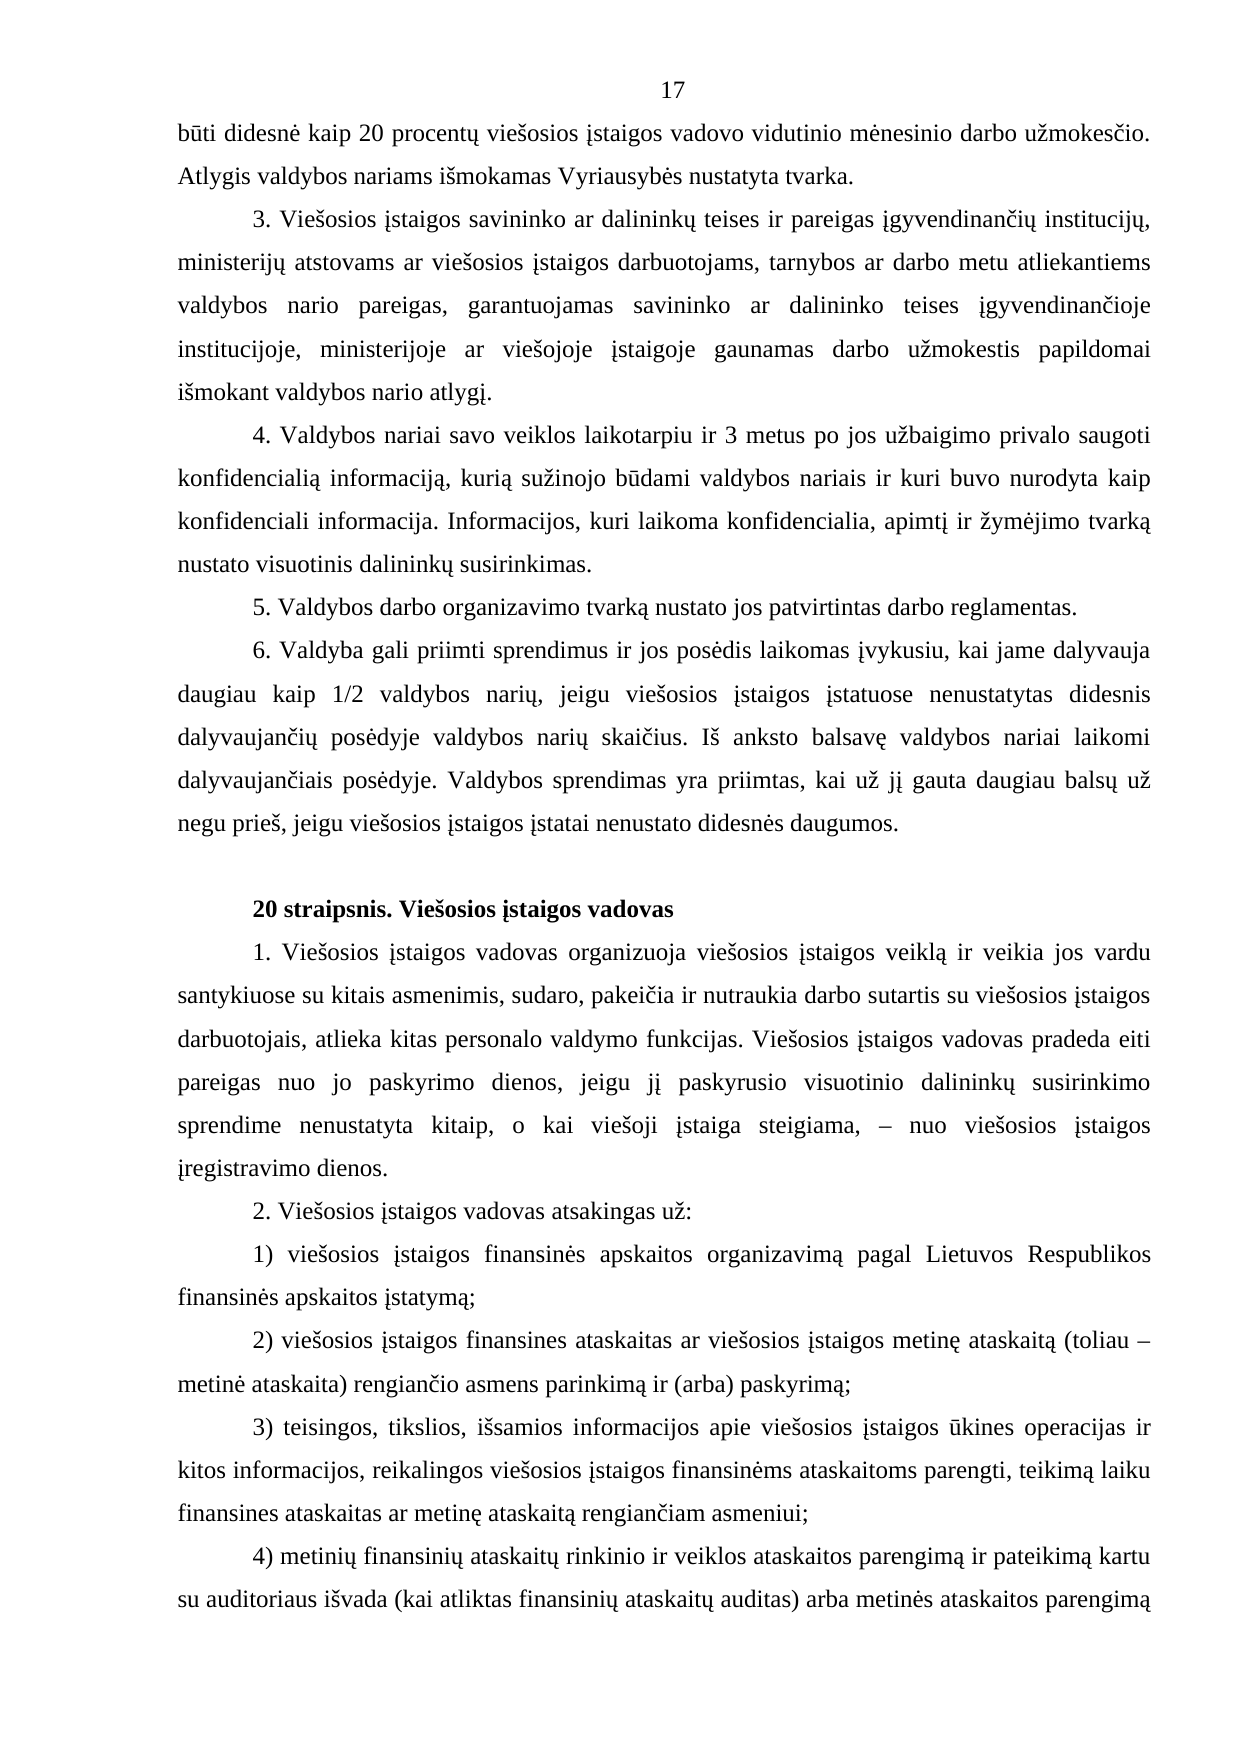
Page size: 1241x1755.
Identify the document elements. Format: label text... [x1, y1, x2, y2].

text 4) metinių finansinių ataskaitų rinkinio ir veiklos ataskaitos parengimą ir pateikimą kartu su auditoriaus išvada (kai atliktas finansinių ataskaitų auditas) arba metinės ataskaitos parengimą [177, 1541, 1152, 1613]
text 5. Valdybos darbo organizavimo tvarką nustato jos patvirtintas darbo reglamentas. [177, 592, 1152, 621]
text 20 straipsnis. Viešosios įstaigos vadovas [177, 894, 1152, 923]
text 6. Valdyba gali priimti sprendimus ir jos posėdis laikomas įvykusiu, kai jame dalyvauja daugiau kaip 1/2 valdybos narių, jeigu viešosios įstaigos įstatuose nenustatytas didesnis dalyvaujančių posėdyje valdybos narių skaičius. Iš anksto balsavę valdybos nariai laikomi dalyvaujančiais posėdyje. Valdybos sprendimas yra priimtas, kai už jį gauta daugiau balsų už negu prieš, jeigu viešosios įstaigos įstatai nenustato didesnės daugumos. [177, 636, 1152, 837]
text 3. Viešosios įstaigos savininko ar dalininkų teises ir pareigas įgyvendinančių institucijų, ministerijų atstovams ar viešosios įstaigos darbuotojams, tarnybos ar darbo metu atliekantiems valdybos nario pareigas, garantuojamas savininko ar dalininko teises įgyvendinančioje institucijoje, ministerijoje ar viešojoje įstaigoje gaunamas darbo užmokestis papildomai išmokant valdybos nario atlygį. [177, 204, 1152, 406]
text 3) teisingos, tikslios, išsamios informacijos apie viešosios įstaigos ūkines operacijas ir kitos informacijos, reikalingos viešosios įstaigos finansinėms ataskaitoms parengti, teikimą laiku finansines ataskaitas ar metinę ataskaitą rengiančiam asmeniui; [177, 1412, 1152, 1527]
text 1) viešosios įstaigos finansinės apskaitos organizavimą pagal Lietuvos Respublikos finansinės apskaitos įstatymą; [177, 1239, 1152, 1311]
text 2. Viešosios įstaigos vadovas atsakingas už: [177, 1196, 1152, 1225]
text būti didesnė kaip 20 procentų viešosios įstaigos vadovo vidutinio mėnesinio darbo užmokesčio. Atlygis valdybos nariams išmokamas Vyriausybės nustatyta tvarka. [177, 118, 1152, 190]
text 1. Viešosios įstaigos vadovas organizuoja viešosios įstaigos veiklą ir veikia jos vardu santykiuose su kitais asmenimis, sudaro, pakeičia ir nutraukia darbo sutartis su viešosios įstaigos darbuotojais, atlieka kitas personalo valdymo funkcijas. Viešosios įstaigos vadovas pradeda eiti pareigas nuo jo paskyrimo dienos, jeigu jį paskyrusio visuotinio dalininkų susirinkimo sprendime nenustatyta kitaip, o kai viešoji įstaiga steigiama, – nuo viešosios įstaigos įregistravimo dienos. [177, 937, 1152, 1182]
text 4. Valdybos nariai savo veiklos laikotarpiu ir 3 metus po jos užbaigimo privalo saugoti konfidencialią informaciją, kurią sužinojo būdami valdybos nariais ir kuri buvo nurodyta kaip konfidenciali informacija. Informacijos, kuri laikoma konfidencialia, apimtį ir žymėjimo tvarką nustato visuotinis dalininkų susirinkimas. [177, 420, 1152, 578]
text 2) viešosios įstaigos finansines ataskaitas ar viešosios įstaigos metinę ataskaitą (toliau – metinė ataskaita) rengiančio asmens parinkimą ir (arba) paskyrimą; [177, 1326, 1152, 1397]
